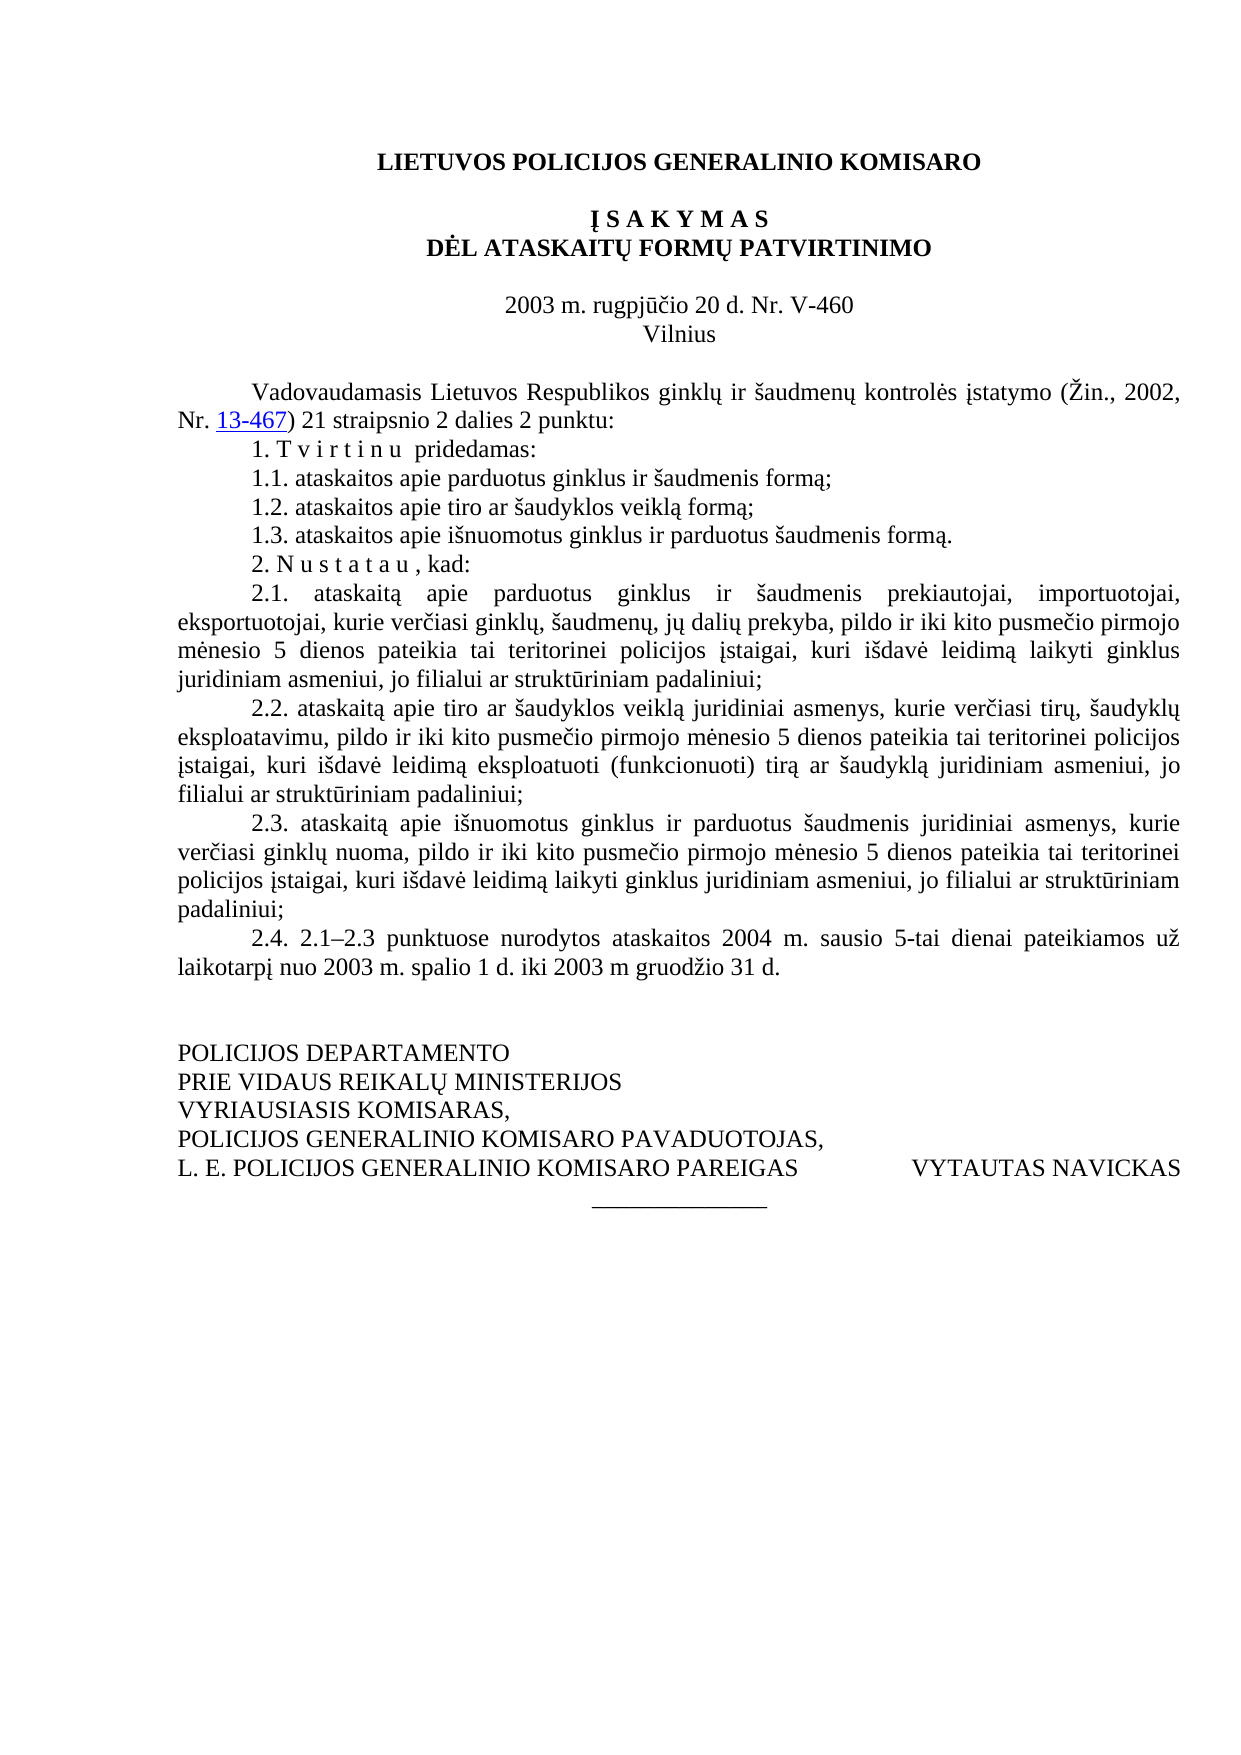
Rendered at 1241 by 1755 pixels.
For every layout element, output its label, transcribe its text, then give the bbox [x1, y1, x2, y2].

text ______________ [177, 1182, 1181, 1211]
text 2.1. ataskaitą apie parduotus ginklus ir šaudmenis prekiautojai, importuotojai, eksportuotojai, kurie verčiasi ginklų, šaudmenų, jų dalių prekyba, pildo ir iki kito pusmečio pirmojo mėnesio 5 dienos pateikia tai teritorinei policijos įstaigai, kuri išdavė leidimą laikyti ginklus juridiniam asmeniui, jo filialui ar struktūriniam padaliniui; [177, 578, 1181, 693]
text ĮSAKYMAS [177, 204, 1181, 233]
text DĖL ATASKAITŲ FORMŲ PATVIRTINIMO [177, 233, 1181, 262]
text POLICIJOS DEPARTAMENTO [177, 1038, 1181, 1067]
text 1.2. ataskaitos apie tiro ar šaudyklos veiklą formą; [177, 492, 1181, 521]
text LIETUVOS POLICIJOS GENERALINIO KOMISARO [177, 147, 1181, 176]
text Vadovaudamasis Lietuvos Respublikos ginklų ir šaudmenų kontrolės įstatymo (Žin., 2002, Nr. 13-467) 21 straipsnio 2 dalies 2 punktu: [177, 377, 1181, 434]
text 1.1. ataskaitos apie parduotus ginklus ir šaudmenis formą; [177, 463, 1181, 492]
text Vilnius [177, 319, 1181, 348]
text PRIE VIDAUS REIKALŲ MINISTERIJOS [177, 1067, 1181, 1096]
text 2. Nustatau, kad: [177, 549, 1181, 578]
text 2.2. ataskaitą apie tiro ar šaudyklos veiklą juridiniai asmenys, kurie verčiasi tirų, šaudyklų eksploatavimu, pildo ir iki kito pusmečio pirmojo mėnesio 5 dienos pateikia tai teritorinei policijos įstaigai, kuri išdavė leidimą eksploatuoti (funkcionuoti) tirą ar šaudyklą juridiniam asmeniui, jo filialui ar struktūriniam padaliniui; [177, 693, 1181, 808]
text 1.3. ataskaitos apie išnuomotus ginklus ir parduotus šaudmenis formą. [177, 521, 1181, 549]
text 2.4. 2.1–2.3 punktuose nurodytos ataskaitos 2004 m. sausio 5-tai dienai pateikiamos už laikotarpį nuo 2003 m. spalio 1 d. iki 2003 m gruodžio 31 d. [177, 923, 1181, 981]
text 1. Tvirtinu pridedamas: [177, 434, 1181, 463]
text 2003 m. rugpjūčio 20 d. Nr. V-460 [177, 291, 1181, 319]
text VYRIAUSIASIS KOMISARAS, [177, 1096, 1181, 1124]
text POLICIJOS GENERALINIO KOMISARO PAVADUOTOJAS, [177, 1124, 1181, 1153]
text 2.3. ataskaitą apie išnuomotus ginklus ir parduotus šaudmenis juridiniai asmenys, kurie verčiasi ginklų nuoma, pildo ir iki kito pusmečio pirmojo mėnesio 5 dienos pateikia tai teritorinei policijos įstaigai, kuri išdavė leidimą laikyti ginklus juridiniam asmeniui, jo filialui ar struktūriniam padaliniui; [177, 808, 1181, 923]
text L. E. POLICIJOS GENERALINIO KOMISARO PAREIGAS VYTAUTAS NAVICKAS [177, 1153, 1181, 1182]
